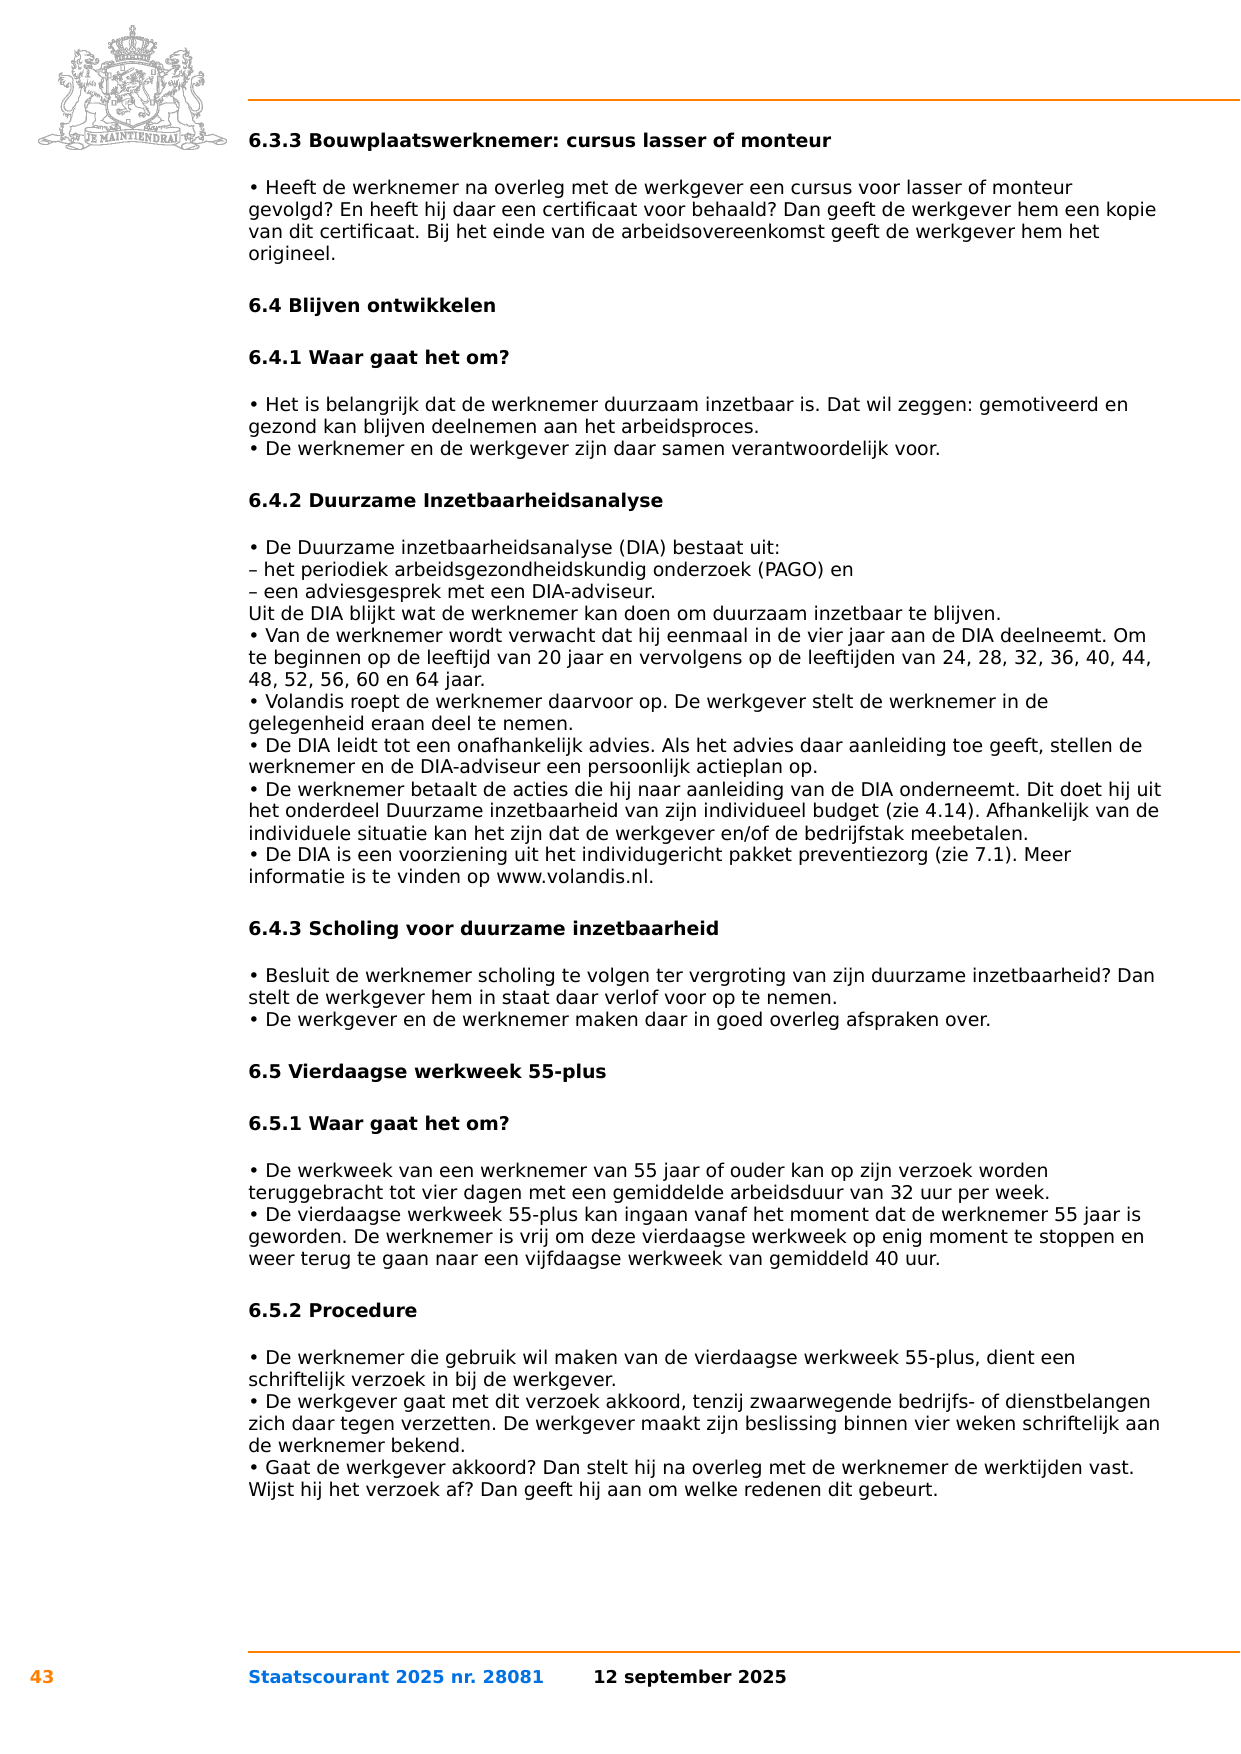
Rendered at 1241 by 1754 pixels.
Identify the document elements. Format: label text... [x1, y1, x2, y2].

text • Heeft de werknemer na overleg met de werkgever een cursus voor lasser of monteur gevolgd? En heeft hij daar een certificaat voor behaald? Dan geeft de werkgever hem een kopie van dit certificaat. Bij het einde van de arbeidsovereenkomst geeft de werkgever hem het origineel. [248, 177, 1163, 265]
text • Besluit de werknemer scholing te volgen ter vergroting van zijn duurzame inzetbaarheid? Dan stelt de werkgever hem in staat daar verlof voor op te nemen. [248, 965, 1163, 1009]
text • De vierdaagse werkweek 55-plus kan ingaan vanaf het moment dat de werknemer 55 jaar is geworden. De werknemer is vrij om deze vierdaagse werkweek op enig moment te stoppen en weer terug te gaan naar een vijfdaagse werkweek van gemiddeld 40 uur. [248, 1204, 1163, 1270]
text • De Duurzame inzetbaarheidsanalyse (DIA) bestaat uit: [248, 537, 1163, 559]
text • De DIA is een voorziening uit het individugericht pakket preventiezorg (zie 7.1). Meer informatie is te vinden op www.volandis.nl. [248, 844, 1163, 888]
text • De werkgever gaat met dit verzoek akkoord, tenzij zwaarwegende bedrijfs- of dienstbelangen zich daar tegen verzetten. De werkgever maakt zijn beslissing binnen vier weken schriftelijk aan de werknemer bekend. [248, 1391, 1163, 1457]
subtitle 6.4.1 Waar gaat het om? [248, 347, 1163, 369]
text • De DIA leidt tot een onafhankelijk advies. Als het advies daar aanleiding toe geeft, stellen de werknemer en de DIA-adviseur een persoonlijk actieplan op. [248, 734, 1163, 778]
text • Het is belangrijk dat de werknemer duurzaam inzetbaar is. Dat wil zeggen: gemotiveerd en gezond kan blijven deelnemen aan het arbeidsproces. [248, 394, 1163, 438]
subtitle 6.5 Vierdaagse werkweek 55-plus [248, 1061, 1163, 1083]
picture [38, 25, 227, 150]
subtitle 6.4.2 Duurzame Inzetbaarheidsanalyse [248, 490, 1163, 512]
subtitle 6.4 Blijven ontwikkelen [248, 295, 1163, 317]
text • De werkweek van een werknemer van 55 jaar of ouder kan op zijn verzoek worden teruggebracht tot vier dagen met een gemiddelde arbeidsduur van 32 uur per week. [248, 1160, 1163, 1204]
text • De werknemer en de werkgever zijn daar samen verantwoordelijk voor. [248, 438, 1163, 460]
text • De werknemer betaalt de acties die hij naar aanleiding van de DIA onderneemt. Dit doet hij uit het onderdeel Duurzame inzetbaarheid van zijn individueel budget (zie 4.14). Afhankelijk van de individuele situatie kan het zijn dat de werkgever en/of de bedrijfstak meebetalen. [248, 778, 1163, 844]
text • Van de werknemer wordt verwacht dat hij eenmaal in de vier jaar aan de DIA deelneemt. Om te beginnen op de leeftijd van 20 jaar en vervolgens op de leeftijden van 24, 28, 32, 36, 40, 44, 48, 52, 56, 60 en 64 jaar. [248, 624, 1163, 691]
text • De werknemer die gebruik wil maken van de vierdaagse werkweek 55-plus, dient een schriftelijk verzoek in bij de werkgever. [248, 1347, 1163, 1391]
subtitle 6.5.2 Procedure [248, 1300, 1163, 1322]
text – een adviesgesprek met een DIA-adviseur. [248, 581, 1163, 603]
text • Gaat de werkgever akkoord? Dan stelt hij na overleg met de werknemer de werktijden vast. Wijst hij het verzoek af? Dan geeft hij aan om welke redenen dit gebeurt. [248, 1457, 1163, 1501]
text • Volandis roept de werknemer daarvoor op. De werkgever stelt de werknemer in de gelegenheid eraan deel te nemen. [248, 691, 1163, 734]
subtitle 6.4.3 Scholing voor duurzame inzetbaarheid [248, 918, 1163, 940]
subtitle 6.5.1 Waar gaat het om? [248, 1113, 1163, 1135]
subtitle 6.3.3 Bouwplaatswerknemer: cursus lasser of monteur [248, 130, 1163, 152]
text • De werkgever en de werknemer maken daar in goed overleg afspraken over. [248, 1009, 1163, 1031]
text – het periodiek arbeidsgezondheidskundig onderzoek (PAGO) en [248, 559, 1163, 581]
text Uit de DIA blijkt wat de werknemer kan doen om duurzaam inzetbaar te blijven. [248, 603, 1163, 624]
